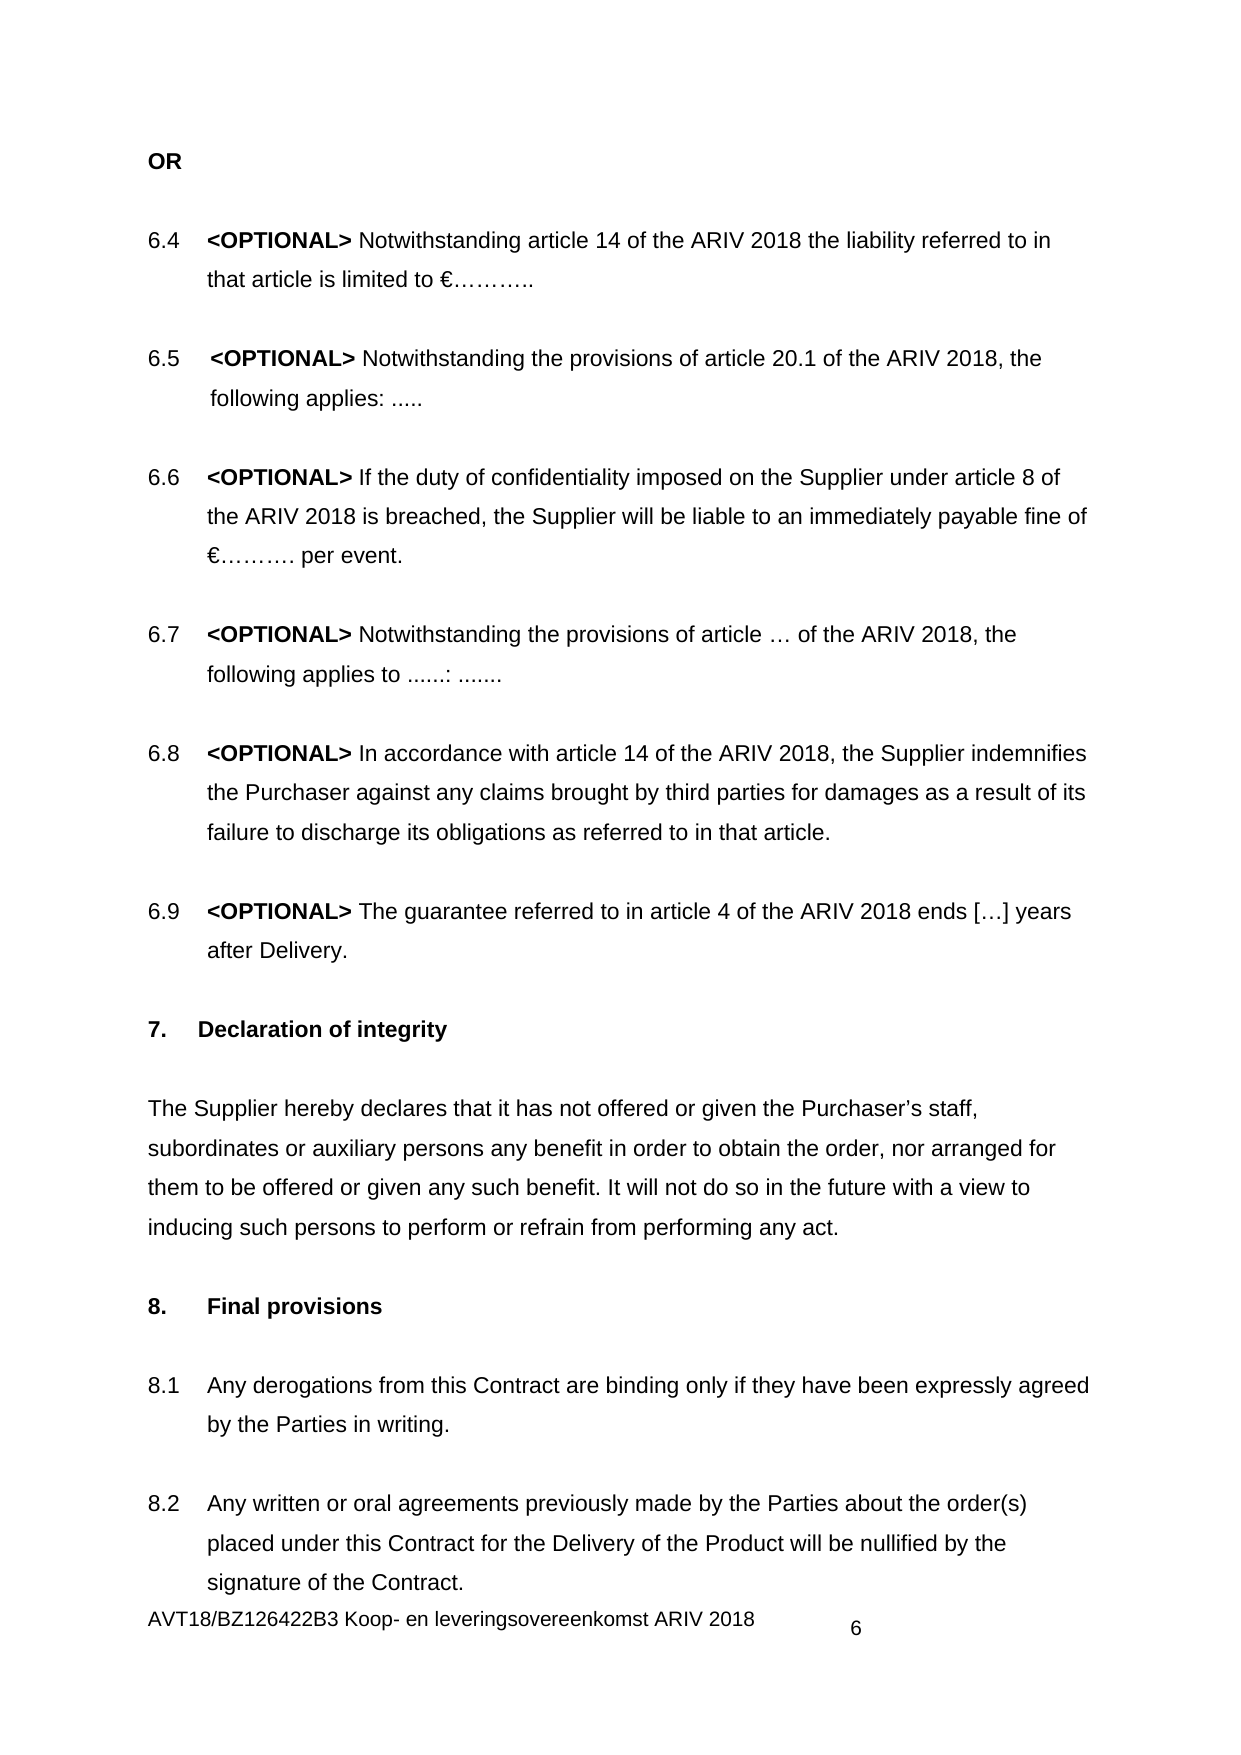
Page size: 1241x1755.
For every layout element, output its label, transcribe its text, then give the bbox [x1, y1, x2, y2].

text 6.5 <OPTIONAL> Notwithstanding the provisions of article 20.1 of the ARIV 2018, the following applies: ..... [148, 345, 1093, 411]
text The Supplier hereby declares that it has not offered or given the Purchaser’s staff, subordinates or auxiliary persons any benefit in order to obtain the order, nor arranged for them to be offered or given any such benefit. It will not do so in the future with a view to inducing such persons to perform or refrain from performing any act. [148, 1095, 1078, 1240]
text OR [148, 148, 1093, 174]
text 8. Final provisions [148, 1293, 1093, 1319]
text 6.7 <OPTIONAL> Notwithstanding the provisions of article … of the ARIV 2018, the following applies to ......: ....... [148, 621, 1093, 687]
text 7. Declaration of integrity [148, 1016, 1078, 1043]
text 6.8 <OPTIONAL> In accordance with article 14 of the ARIV 2018, the Supplier indemnifies the Purchaser against any claims brought by third parties for damages as a result of its failure to discharge its obligations as referred to in that article. [148, 740, 1093, 845]
text 6.4 <OPTIONAL> Notwithstanding article 14 of the ARIV 2018 the liability referred to in that article is limited to €……….. [148, 227, 1093, 292]
text 8.2 Any written or oral agreements previously made by the Parties about the order(s) placed under this Contract for the Delivery of the Product will be nullified by the signature of the Contract. [148, 1490, 1093, 1595]
text 6.6 <OPTIONAL> If the duty of confidentiality imposed on the Supplier under article 8 of the ARIV 2018 is breached, the Supplier will be liable to an immediately payable fine of €………. per event. [148, 463, 1093, 569]
text 8.1 Any derogations from this Contract are binding only if they have been expressly agreed by the Parties in writing. [148, 1372, 1093, 1437]
text 6.9 <OPTIONAL> The guarantee referred to in article 4 of the ARIV 2018 ends […] years after Delivery. [148, 898, 1093, 964]
